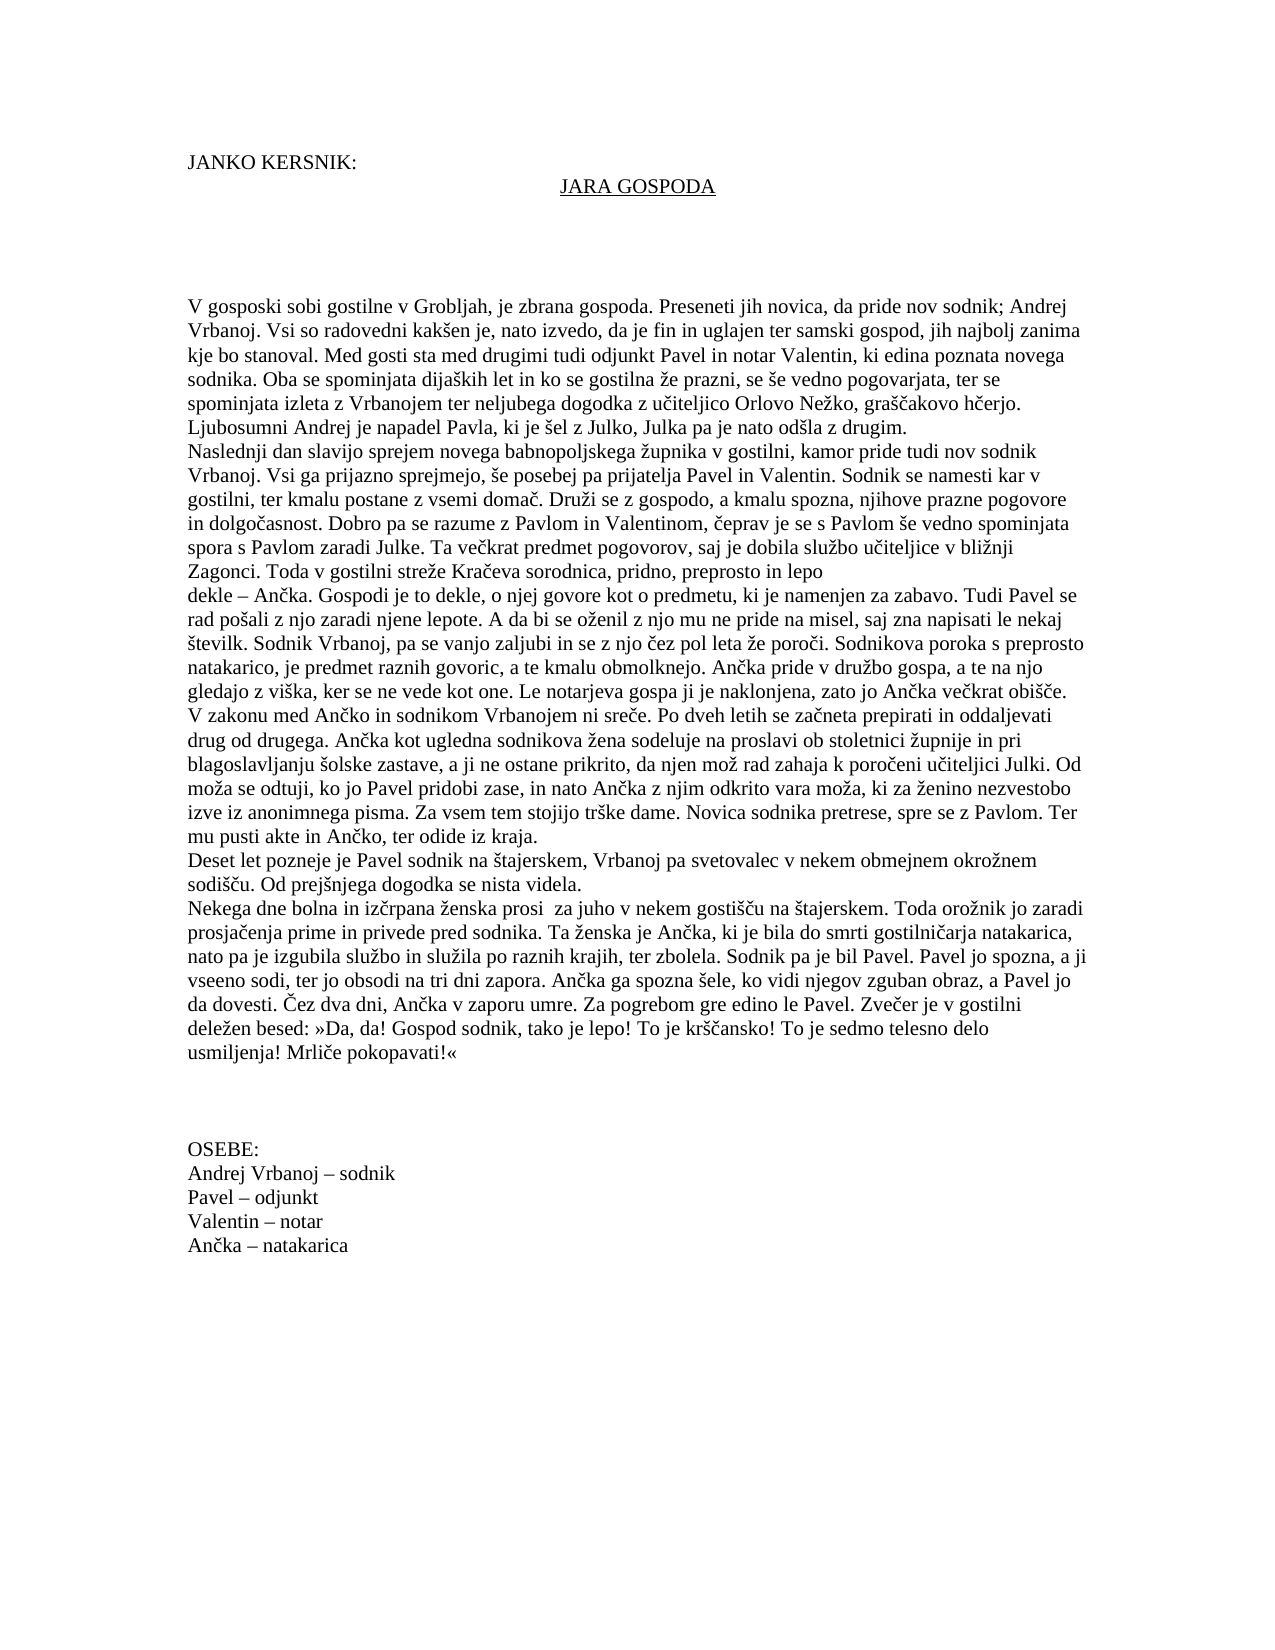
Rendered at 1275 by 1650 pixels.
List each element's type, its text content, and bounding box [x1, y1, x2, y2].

text Andrej Vrbanoj – sodnik [187, 1161, 1087, 1185]
text Nekega dne bolna in izčrpana ženska prosi za juho v nekem gostišču na štajerskem. Toda orožnik jo zaradi prosjačenja prime in privede pred sodnika. Ta ženska je Ančka, ki je bila do smrti gostilničarja natakarica, nato pa je izgubila službo in služila po raznih krajih, ter zbolela. Sodnik pa je bil Pavel. Pavel jo spozna, a ji vseeno sodi, ter jo obsodi na tri dni zapora. Ančka ga spozna šele, ko vidi njegov zguban obraz, a Pavel jo da dovesti. Čez dva dni, Ančka v zaporu umre. Za pogrebom gre edino le Pavel. Zvečer je v gostilni deležen besed: »Da, da! Gospod sodnik, tako je lepo! To je krščansko! To je sedmo telesno delo usmiljenja! Mrliče pokopavati!« [187, 896, 1087, 1064]
text Ančka – natakarica [187, 1233, 1087, 1257]
text V gosposki sobi gostilne v Grobljah, je zbrana gospoda. Preseneti jih novica, da pride nov sodnik; Andrej Vrbanoj. Vsi so radovedni kakšen je, nato izvedo, da je fin in uglajen ter samski gospod, jih najbolj zanima kje bo stanoval. Med gosti sta med drugimi tudi odjunkt Pavel in notar Valentin, ki edina poznata novega sodnika. Oba se spominjata dijaških let in ko se gostilna že prazni, se še vedno pogovarjata, ter se spominjata izleta z Vrbanojem ter neljubega dogodka z učiteljico Orlovo Nežko, graščakovo hčerjo. Ljubosumni Andrej je napadel Pavla, ki je šel z Julko, Julka pa je nato odšla z drugim. [187, 294, 1087, 439]
text Deset let pozneje je Pavel sodnik na štajerskem, Vrbanoj pa svetovalec v nekem obmejnem okrožnem sodišču. Od prejšnjega dogodka se nista videla. [187, 848, 1087, 896]
text dekle – Ančka. Gospodi je to dekle, o njej govore kot o predmetu, ki je namenjen za zabavo. Tudi Pavel se rad pošali z njo zaradi njene lepote. A da bi se oženil z njo mu ne pride na misel, saj zna napisati le nekaj številk. Sodnik Vrbanoj, pa se vanjo zaljubi in se z njo čez pol leta že poroči. Sodnikova poroka s preprosto natakarico, je predmet raznih govoric, a te kmalu obmolknejo. Ančka pride v družbo gospa, a te na njo gledajo z viška, ker se ne vede kot one. Le notarjeva gospa ji je naklonjena, zato jo Ančka večkrat obišče. [187, 583, 1087, 703]
text Valentin – notar [187, 1209, 1087, 1233]
text JARA GOSPODA [187, 174, 1087, 198]
text OSEBE: [187, 1137, 1087, 1161]
text JANKO KERSNIK: [187, 150, 1087, 174]
text V zakonu med Ančko in sodnikom Vrbanojem ni sreče. Po dveh letih se začneta prepirati in oddaljevati drug od drugega. Ančka kot ugledna sodnikova žena sodeluje na proslavi ob stoletnici župnije in pri blagoslavljanju šolske zastave, a ji ne ostane prikrito, da njen mož rad zahaja k poročeni učiteljici Julki. Od moža se odtuji, ko jo Pavel pridobi zase, in nato Ančka z njim odkrito vara moža, ki za ženino nezvestobo izve iz anonimnega pisma. Za vsem tem stojijo trške dame. Novica sodnika pretrese, spre se z Pavlom. Ter mu pusti akte in Ančko, ter odide iz kraja. [187, 703, 1087, 848]
text Naslednji dan slavijo sprejem novega babnopoljskega župnika v gostilni, kamor pride tudi nov sodnik Vrbanoj. Vsi ga prijazno sprejmejo, še posebej pa prijatelja Pavel in Valentin. Sodnik se namesti kar v gostilni, ter kmalu postane z vsemi domač. Druži se z gospodo, a kmalu spozna, njihove prazne pogovore in dolgočasnost. Dobro pa se razume z Pavlom in Valentinom, čeprav je se s Pavlom še vedno spominjata spora s Pavlom zaradi Julke. Ta večkrat predmet pogovorov, saj je dobila službo učiteljice v bližnji Zagonci. Toda v gostilni streže Kračeva sorodnica, pridno, preprosto in lepo [187, 439, 1087, 583]
text Pavel – odjunkt [187, 1185, 1087, 1209]
